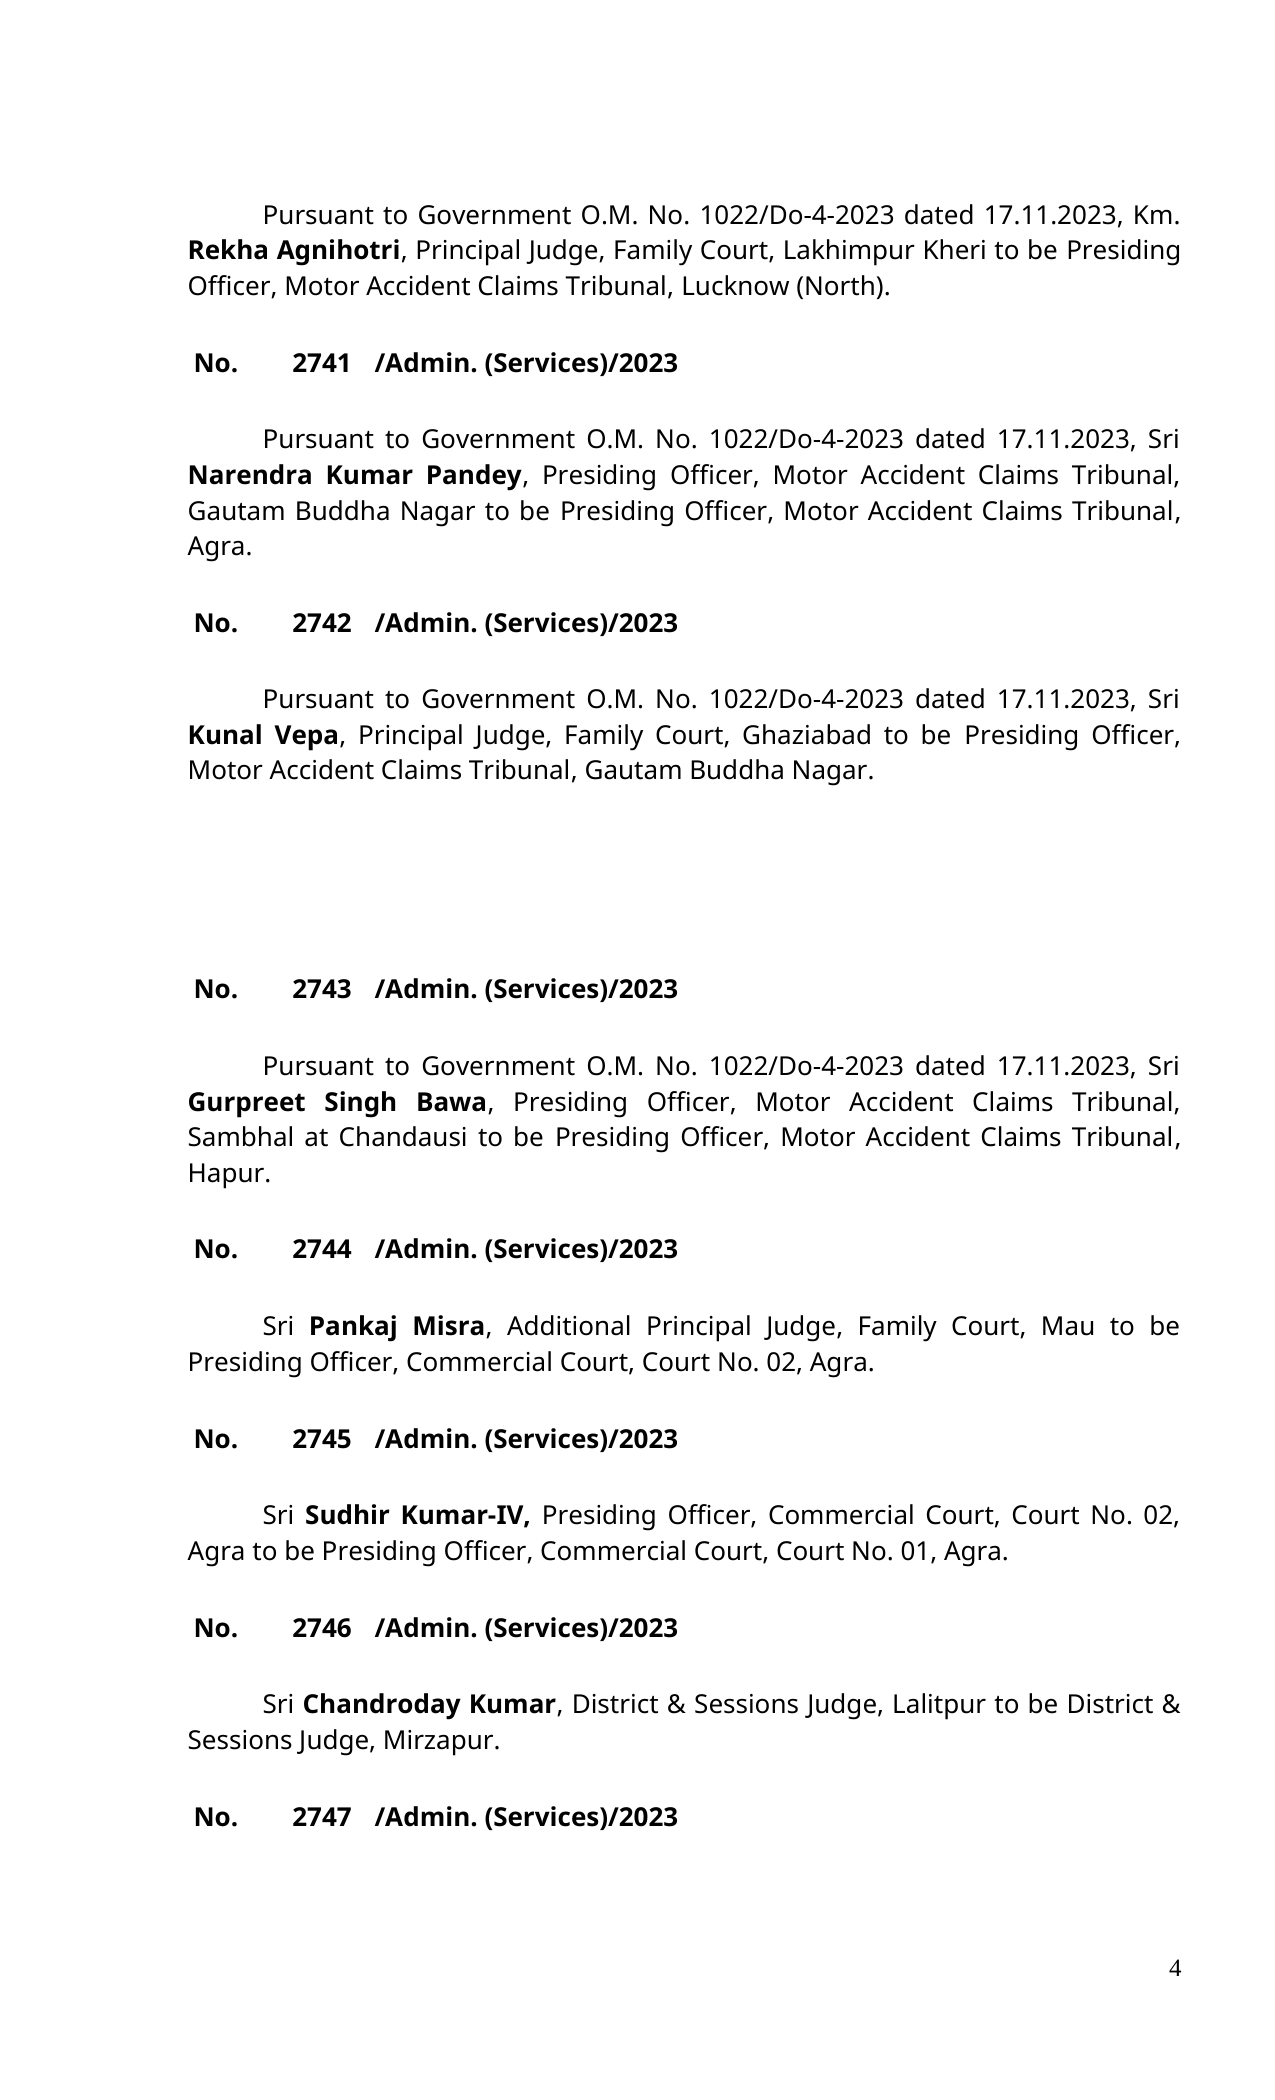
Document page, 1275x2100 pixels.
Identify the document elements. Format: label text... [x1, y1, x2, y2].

table_header No. [188, 965, 249, 1012]
table_header /Admin. (Services)/2023 [369, 1225, 762, 1272]
table_header No. [188, 1604, 249, 1651]
table_header /Admin. (Services)/2023 [369, 339, 762, 386]
table_header /Admin. (Services)/2023 [369, 965, 762, 1012]
table_header [249, 339, 368, 386]
table_header [249, 1225, 368, 1272]
text Pursuant to Government O.M. No. 1022/Do-4-2023 dated 17.11.2023, Sri Narendra Kumar Pandey, Presiding Officer, Motor Accident Claims Tribunal, Gautam Buddha Nagar to be Presiding Officer, Motor Accident Claims Tribunal, Agra. [187, 421, 1181, 563]
table_header [249, 1415, 368, 1461]
table_header No. [188, 339, 249, 386]
text Sri Sudhir Kumar-IV, Presiding Officer, Commercial Court, Court No. 02, Agra to be Presiding Officer, Commercial Court, Court No. 01, Agra. [187, 1497, 1181, 1568]
text Sri Chandroday Kumar, District & Sessions Judge, Lalitpur to be District & Sessions Judge, Mirzapur. [187, 1686, 1181, 1757]
table_header /Admin. (Services)/2023 [369, 1604, 762, 1651]
table_header [249, 1604, 368, 1651]
table_header [249, 965, 368, 1012]
table_header No. [188, 1793, 249, 1839]
table_header [249, 599, 368, 646]
table_header No. [188, 1225, 249, 1272]
table_header /Admin. (Services)/2023 [369, 599, 762, 646]
text Pursuant to Government O.M. No. 1022/Do-4-2023 dated 17.11.2023, Sri Gurpreet Singh Bawa, Presiding Officer, Motor Accident Claims Tribunal, Sambhal at Chandausi to be Presiding Officer, Motor Accident Claims Tribunal, Hapur. [187, 1048, 1181, 1190]
table_header No. [188, 599, 249, 646]
text Sri Pankaj Misra, Additional Principal Judge, Family Court, Mau to be Presiding Officer, Commercial Court, Court No. 02, Agra. [187, 1308, 1181, 1379]
table_header /Admin. (Services)/2023 [369, 1793, 762, 1839]
text Pursuant to Government O.M. No. 1022/Do-4-2023 dated 17.11.2023, Sri Kunal Vepa, Principal Judge, Family Court, Ghaziabad to be Presiding Officer, Motor Accident Claims Tribunal, Gautam Buddha Nagar. [187, 681, 1181, 788]
table_header [249, 1793, 368, 1839]
table_header /Admin. (Services)/2023 [369, 1415, 762, 1461]
text Pursuant to Government O.M. No. 1022/Do-4-2023 dated 17.11.2023, Km. Rekha Agnihotri, Principal Judge, Family Court, Lakhimpur Kheri to be Presiding Officer, Motor Accident Claims Tribunal, Lucknow (North). [187, 196, 1181, 303]
table_header No. [188, 1415, 249, 1461]
